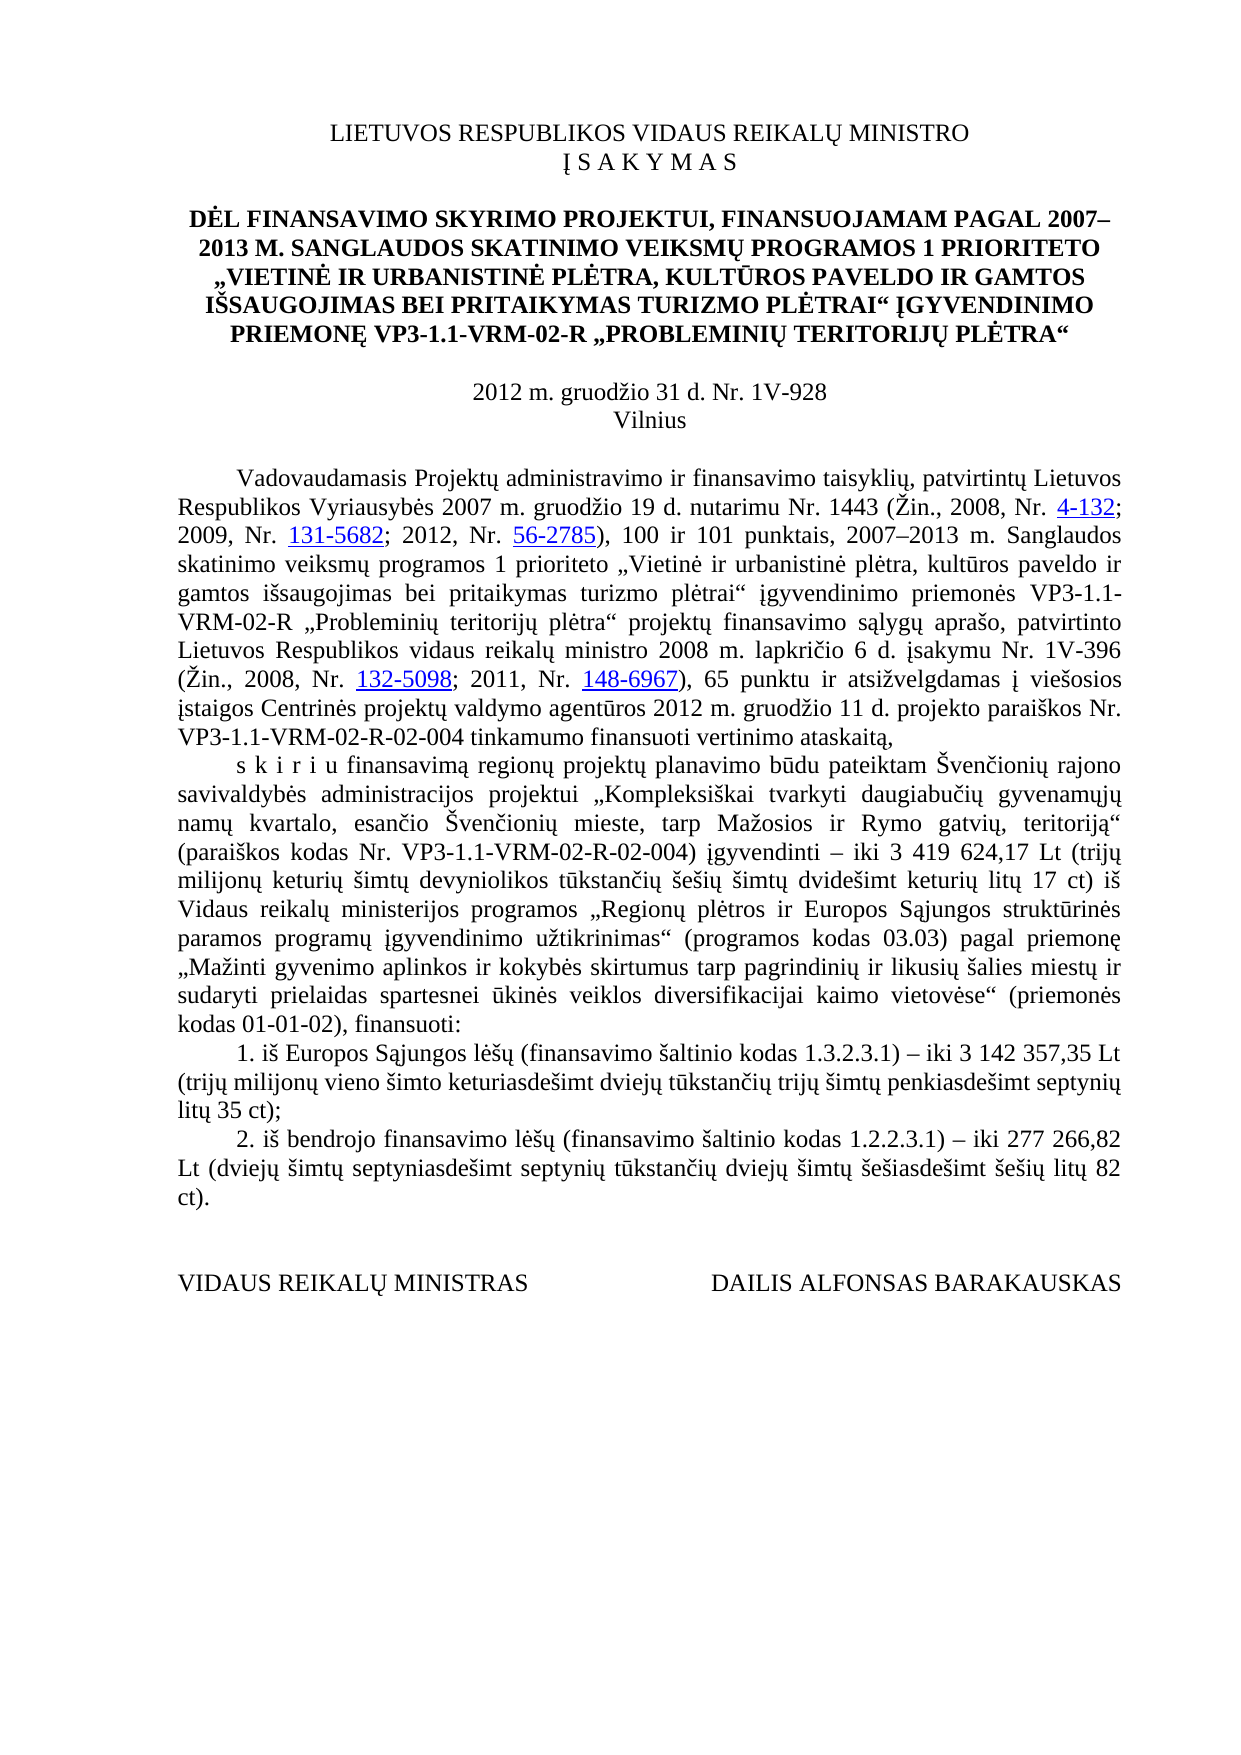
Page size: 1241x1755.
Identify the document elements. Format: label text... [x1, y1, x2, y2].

text Vidaus reikalų ministras Dailis Alfonsas Barakauskas [177, 1268, 1122, 1297]
text 2012 m. gruodžio 31 d. Nr. 1V-928 [177, 377, 1122, 406]
text 1. iš Europos Sąjungos lėšų (finansavimo šaltinio kodas 1.3.2.3.1) – iki 3 142 357,35 Lt (trijų milijonų vieno šimto keturiasdešimt dviejų tūkstančių trijų šimtų penkiasdešimt septynių litų 35 ct); [177, 1038, 1122, 1124]
text DĖL FINANSAVIMO SKYRIMO PROJEKTUI, FINANSUOJAMAM PAGAL 2007–2013 M. SANGLAUDOS SKATINIMO veiksmų programos 1 prioriteto „VIETINĖ IR URBANISTINĖ PLĖTRA, KULTŪROS PAVELDO IR GAMTOS IŠSAUGOJIMAS BEI PRITAIKYMAS TURIZMO PLĖTRAI“ ĮGYVENDINIMO priemonĘ VP3-1.1-VRM-02-r „PROBLEMINIŲ TERITORIJŲ PLĖTRA“ [177, 204, 1122, 348]
text Vadovaudamasis Projektų administravimo ir finansavimo taisyklių, patvirtintų Lietuvos Respublikos Vyriausybės 2007 m. gruodžio 19 d. nutarimu Nr. 1443 (Žin., 2008, Nr. 4-132; 2009, Nr. 131-5682; 2012, Nr. 56-2785), 100 ir 101 punktais, 2007–2013 m. Sanglaudos skatinimo veiksmų programos 1 prioriteto „Vietinė ir urbanistinė plėtra, kultūros paveldo ir gamtos išsaugojimas bei pritaikymas turizmo plėtrai“ įgyvendinimo priemonės VP3-1.1-VRM-02-R „Probleminių teritorijų plėtra“ projektų finansavimo sąlygų aprašo, patvirtinto Lietuvos Respublikos vidaus reikalų ministro 2008 m. lapkričio 6 d. įsakymu Nr. 1V-396 (Žin., 2008, Nr. 132-5098; 2011, Nr. 148-6967), 65 punktu ir atsižvelgdamas į viešosios įstaigos Centrinės projektų valdymo agentūros 2012 m. gruodžio 11 d. projekto paraiškos Nr. VP3-1.1-VRM-02-R-02-004 tinkamumo finansuoti vertinimo ataskaitą, [177, 463, 1122, 751]
text Vilnius [177, 406, 1122, 434]
text Į S A K Y M A S [177, 147, 1122, 176]
text s k i r i u finansavimą regionų projektų planavimo būdu pateiktam Švenčionių rajono savivaldybės administracijos projektui „Kompleksiškai tvarkyti daugiabučių gyvenamųjų namų kvartalo, esančio Švenčionių mieste, tarp Mažosios ir Rymo gatvių, teritoriją“ (paraiškos kodas Nr. VP3-1.1-VRM-02-R-02-004) įgyvendinti – iki 3 419 624,17 Lt (trijų milijonų keturių šimtų devyniolikos tūkstančių šešių šimtų dvidešimt keturių litų 17 ct) iš Vidaus reikalų ministerijos programos „Regionų plėtros ir Europos Sąjungos struktūrinės paramos programų įgyvendinimo užtikrinimas“ (programos kodas 03.03) pagal priemonę „Mažinti gyvenimo aplinkos ir kokybės skirtumus tarp pagrindinių ir likusių šalies miestų ir sudaryti prielaidas spartesnei ūkinės veiklos diversifikacijai kaimo vietovėse“ (priemonės kodas 01-01-02), finansuoti: [177, 751, 1122, 1038]
text 2. iš bendrojo finansavimo lėšų (finansavimo šaltinio kodas 1.2.2.3.1) – iki 277 266,82 Lt (dviejų šimtų septyniasdešimt septynių tūkstančių dviejų šimtų šešiasdešimt šešių litų 82 ct). [177, 1124, 1122, 1211]
text LIETUVOS RESPUBLIKOS VIDAUS REIKALŲ MINISTRO [177, 118, 1122, 147]
